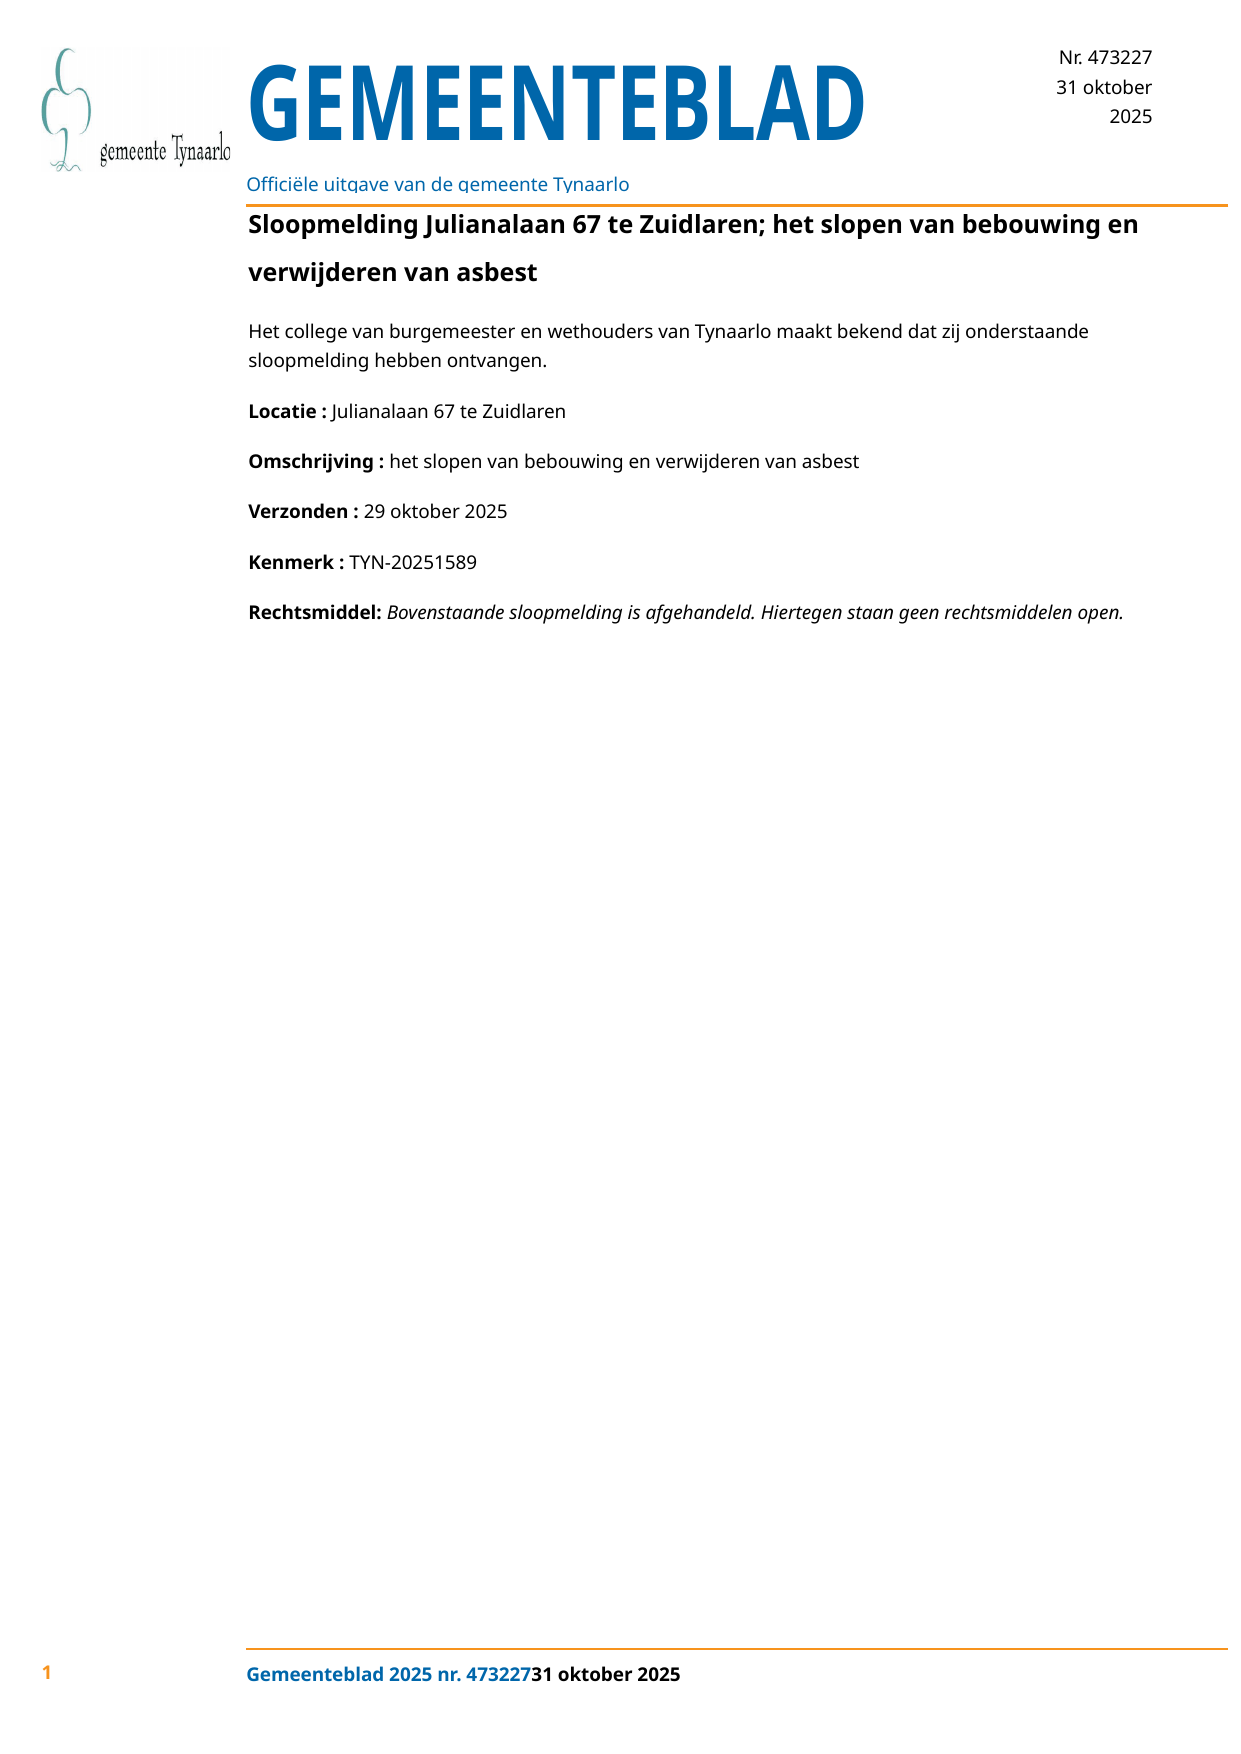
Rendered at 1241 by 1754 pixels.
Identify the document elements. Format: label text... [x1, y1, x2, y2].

text Kenmerk : TYN-20251589 [248, 549, 1152, 575]
text Sloopmelding Julianalaan 67 te Zuidlaren; het slopen van bebouwing en verwijderen van asbest [248, 207, 1152, 288]
text Omschrijving : het slopen van bebouwing en verwijderen van asbest [248, 448, 1152, 474]
picture [41, 47, 231, 172]
text Verzonden : 29 oktober 2025 [248, 499, 1152, 524]
text Rechtsmiddel: Bovenstaande sloopmelding is afgehandeld. Hiertegen staan geen rechtsmiddelen open. [248, 599, 1152, 625]
text Het college van burgemeester en wethouders van Tynaarlo maakt bekend dat zij onderstaande sloopmelding hebben ontvangen. [248, 318, 1152, 373]
text Locatie : Julianalaan 67 te Zuidlaren [248, 398, 1152, 424]
